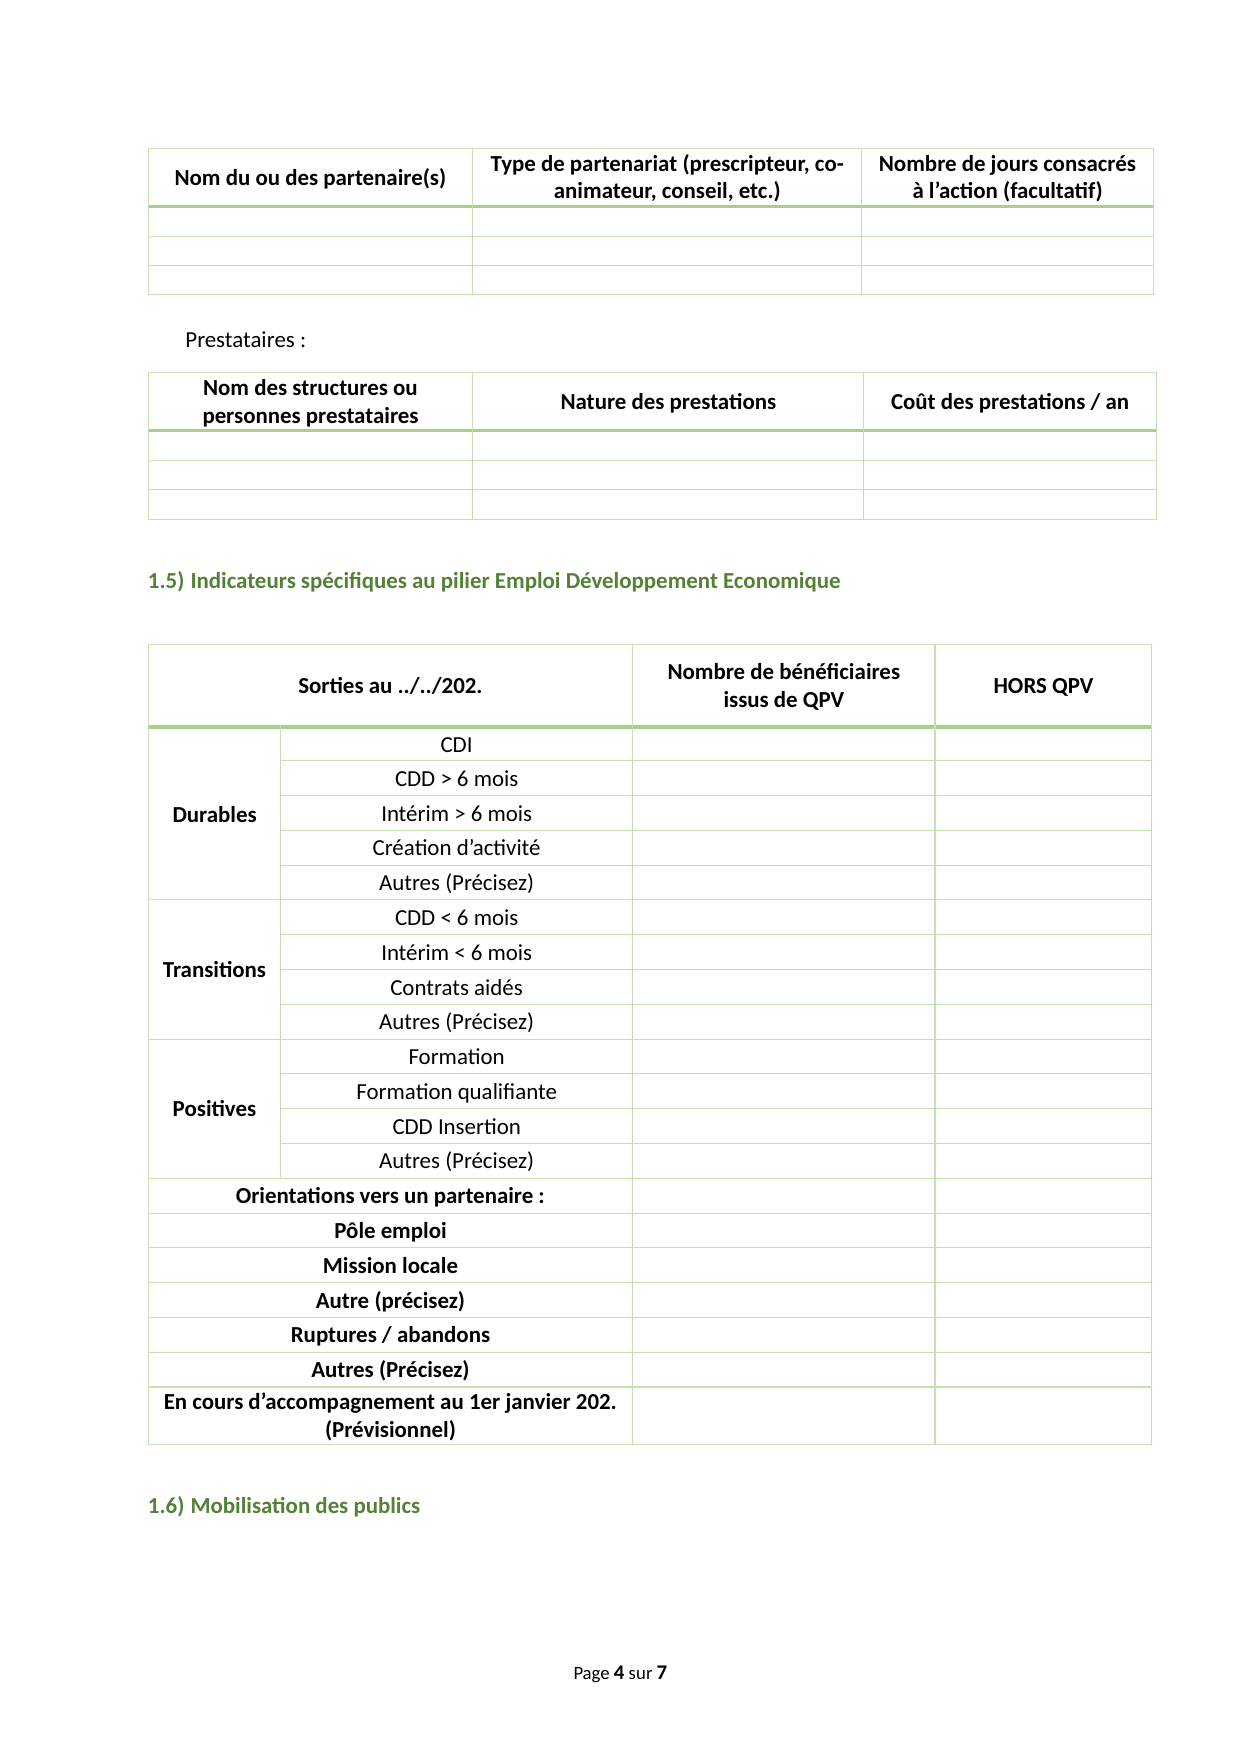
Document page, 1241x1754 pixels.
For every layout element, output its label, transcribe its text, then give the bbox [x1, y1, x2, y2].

list Mobilisation des publics [148, 1491, 1093, 1519]
table_cell [936, 796, 1151, 830]
table_cell [633, 1040, 934, 1073]
table_cell [936, 1109, 1151, 1143]
table_cell [633, 1318, 934, 1352]
table_cell Autres (Précisez) [281, 1005, 632, 1038]
table_cell [936, 970, 1151, 1004]
table_cell [936, 1353, 1151, 1386]
list Indicateurs spécifiques au pilier Emploi Développement Economique [148, 566, 1093, 594]
table_cell Formation [281, 1040, 632, 1073]
table_header HORS QPV [936, 645, 1151, 725]
table_header Nature des prestations [473, 373, 863, 429]
table_cell [633, 866, 934, 899]
table_cell [633, 761, 934, 795]
table_cell Autre (précisez) [149, 1283, 632, 1317]
table_cell [864, 490, 1156, 518]
table_cell [149, 266, 472, 294]
table_cell [149, 237, 472, 265]
table_cell [473, 208, 861, 236]
table_cell [633, 1109, 934, 1143]
table_cell [862, 266, 1153, 294]
table_cell [936, 1283, 1151, 1317]
table_cell Création d’activité [281, 831, 632, 864]
table_cell Pôle emploi [149, 1214, 632, 1247]
table_cell [936, 761, 1151, 795]
table_cell CDI [281, 729, 632, 760]
table_cell Contrats aidés [281, 970, 632, 1004]
table_cell Intérim > 6 mois [281, 796, 632, 830]
table_cell [936, 1040, 1151, 1073]
table_cell [149, 432, 472, 460]
table_header Nom du ou des partenaire(s) [149, 149, 472, 205]
table_cell [936, 1388, 1151, 1443]
table_cell [149, 461, 472, 489]
table_cell [936, 1144, 1151, 1178]
table_cell [936, 1214, 1151, 1247]
table_cell Autres (Précisez) [281, 866, 632, 899]
table_cell [633, 1179, 934, 1212]
table_cell [473, 237, 861, 265]
table_cell [936, 1005, 1151, 1038]
table_cell [936, 1248, 1151, 1282]
table_cell [473, 432, 863, 460]
table_cell Durables [149, 729, 280, 899]
table_cell CDD Insertion [281, 1109, 632, 1143]
table_cell [633, 796, 934, 830]
table_cell Ruptures / abandons [149, 1318, 632, 1352]
table_cell [936, 831, 1151, 864]
table_cell Intérim < 6 mois [281, 935, 632, 969]
table_header Nombre de bénéficiaires issus de QPV [633, 645, 934, 725]
table_cell [633, 1353, 934, 1386]
table_header Nom des structures ou personnes prestataires [149, 373, 472, 429]
table_cell [633, 970, 934, 1004]
table_cell [633, 1074, 934, 1108]
table_cell Orientations vers un partenaire : [149, 1179, 632, 1212]
table_cell [633, 1248, 934, 1282]
table_cell [473, 461, 863, 489]
table_cell [936, 729, 1151, 760]
table_cell Mission locale [149, 1248, 632, 1282]
table_cell En cours d’accompagnement au 1er janvier 202. (Prévisionnel) [149, 1388, 632, 1443]
table_cell [149, 490, 472, 518]
table_cell [862, 237, 1153, 265]
table_cell Autres (Précisez) [281, 1144, 632, 1178]
table_cell [633, 1388, 934, 1443]
table_cell [633, 900, 934, 934]
table_cell [936, 1074, 1151, 1108]
table_cell [473, 266, 861, 294]
table_header Nombre de jours consacrés à l’action (facultatif) [862, 149, 1153, 205]
table_cell [473, 490, 863, 518]
table_cell CDD < 6 mois [281, 900, 632, 934]
table_cell [864, 432, 1156, 460]
table_cell [633, 1214, 934, 1247]
table_cell [864, 461, 1156, 489]
table_cell [633, 1283, 934, 1317]
table_cell Formation qualifiante [281, 1074, 632, 1108]
table_cell [633, 831, 934, 864]
table_cell [633, 1005, 934, 1038]
table_header Coût des prestations / an [864, 373, 1156, 429]
table_cell [633, 935, 934, 969]
table_cell [633, 1144, 934, 1178]
table_cell [149, 208, 472, 236]
table_cell [936, 1179, 1151, 1212]
table_cell Autres (Précisez) [149, 1353, 632, 1386]
table_cell [633, 729, 934, 760]
table_cell Transitions [149, 900, 280, 1038]
table_cell Positives [149, 1040, 280, 1178]
table_cell [936, 935, 1151, 969]
table_header Sorties au ../../202. [149, 645, 632, 725]
table_header Type de partenariat (prescripteur, co-animateur, conseil, etc.) [473, 149, 861, 205]
list Prestataires : [185, 325, 1093, 353]
table_cell [936, 866, 1151, 899]
table_cell CDD > 6 mois [281, 761, 632, 795]
table_cell [936, 900, 1151, 934]
table_cell [862, 208, 1153, 236]
table_cell [936, 1318, 1151, 1352]
